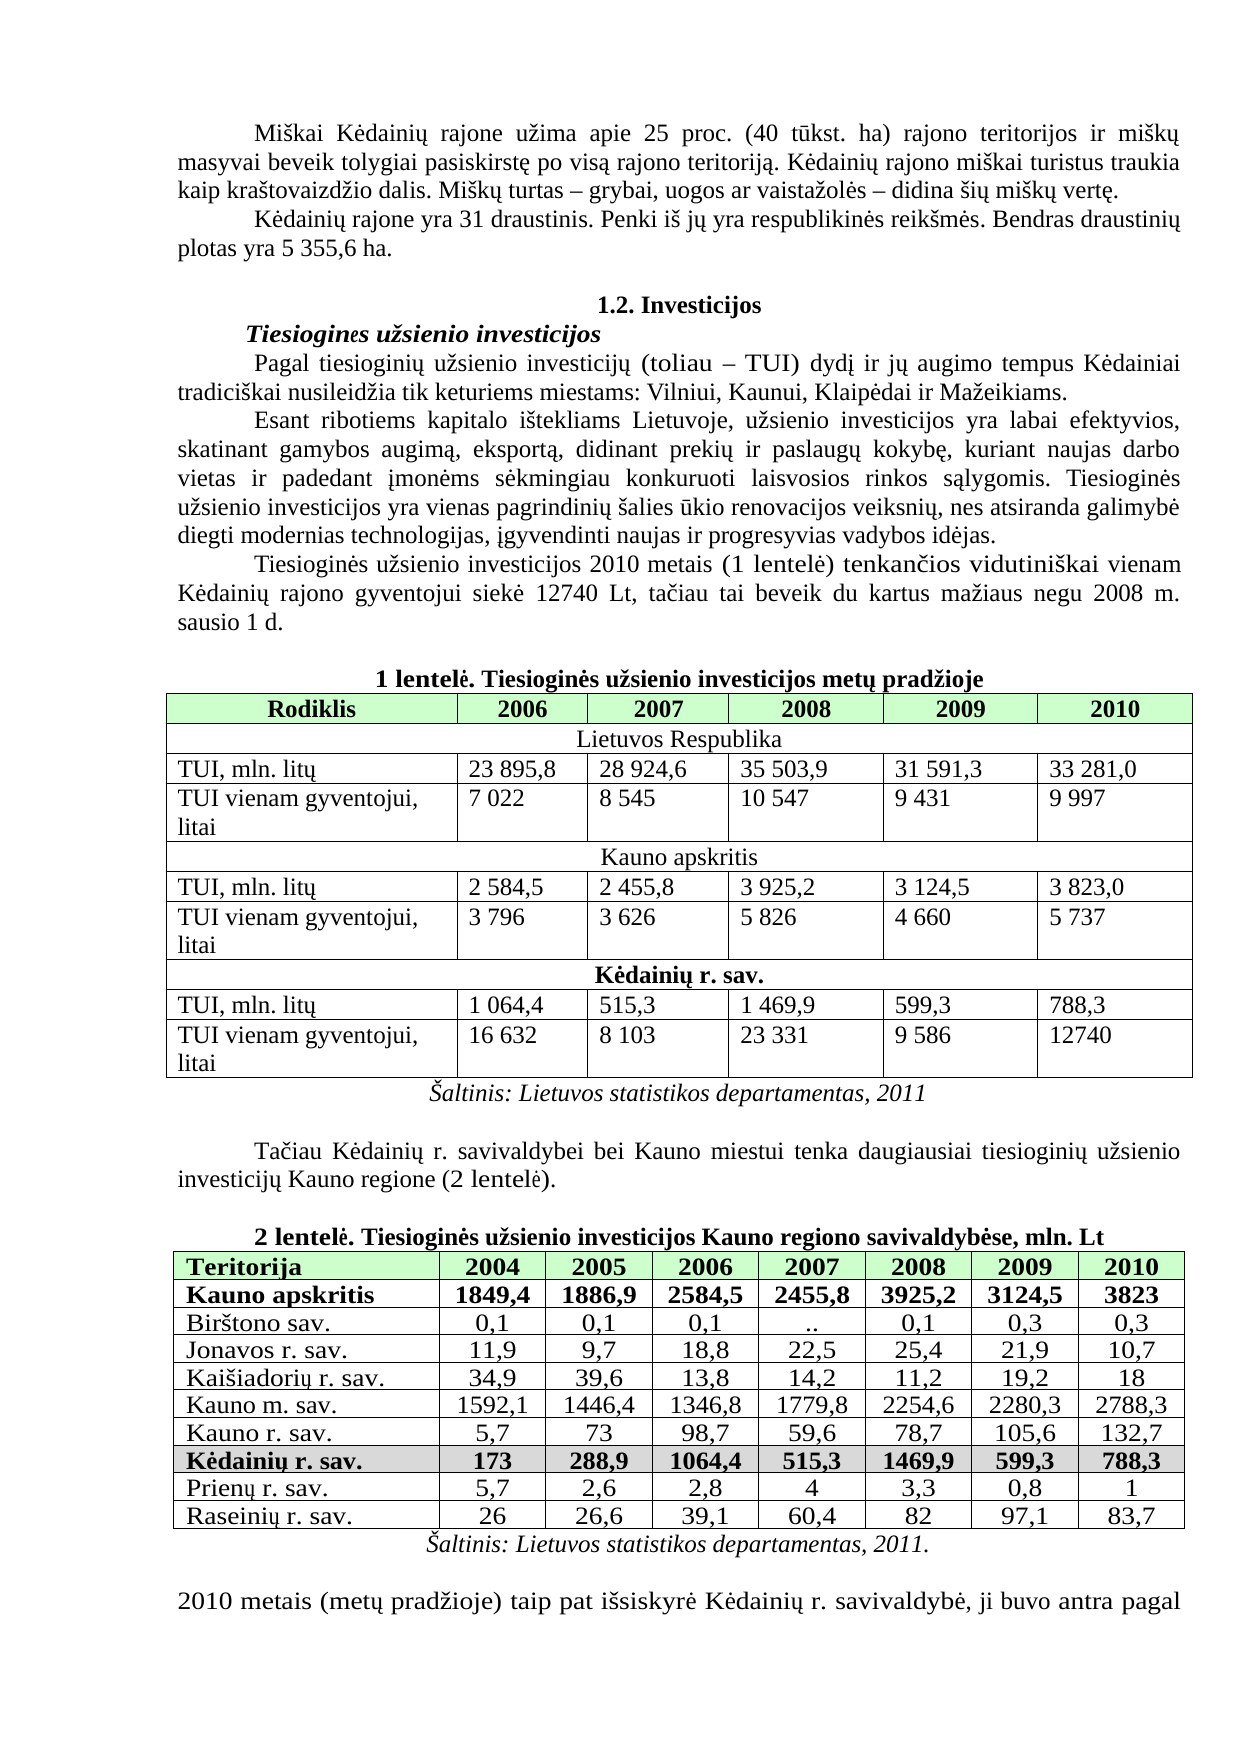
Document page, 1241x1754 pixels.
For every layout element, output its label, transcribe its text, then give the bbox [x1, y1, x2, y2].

table_cell Kauno apskritis [174, 1280, 439, 1307]
table_cell 2,8 [653, 1473, 758, 1500]
table_cell 2455,8 [759, 1280, 865, 1307]
table_cell 5,7 [440, 1473, 545, 1500]
text Tiesioginės užsienio investicijos 2010 metais (1 lentelė) tenkančios vidutiniškai vienam Kėdainių rajono gyventojui siekė 12740 Lt, tačiau tai beveik du kartus mažiaus negu 2008 m. sausio 1 d. [177, 549, 1181, 636]
table_cell 3925,2 [866, 1280, 971, 1307]
table_header 2010 [1079, 1252, 1184, 1279]
table_cell Kauno apskritis [167, 842, 1192, 871]
table_cell 788,3 [1079, 1446, 1184, 1472]
table_cell 39,6 [546, 1363, 652, 1389]
table_cell 97,1 [972, 1501, 1078, 1528]
table_cell 4 [759, 1473, 865, 1500]
table_cell TUI vienam gyventojui, litai [167, 902, 457, 959]
text Miškai Kėdainių rajone užima apie 25 proc. (40 tūkst. ha) rajono teritorijos ir miškų masyvai beveik tolygiai pasiskirstę po visą rajono teritoriją. Kėdainių rajono miškai turistus traukia kaip kraštovaizdžio dalis. Miškų turtas – grybai, uogos ar vaistažolės – didina šių miškų vertę. [177, 118, 1181, 204]
table_cell 3 626 [588, 902, 728, 959]
table_cell Kaišiadorių r. sav. [174, 1363, 439, 1389]
table_cell 4 660 [884, 902, 1037, 959]
table_cell 788,3 [1038, 990, 1192, 1019]
table_cell 1849,4 [440, 1280, 545, 1307]
table_cell 35 503,9 [729, 754, 883, 782]
table_cell 1469,9 [866, 1446, 971, 1472]
table_cell 105,6 [972, 1418, 1078, 1445]
table_cell 288,9 [546, 1446, 652, 1472]
table_cell 2584,5 [653, 1280, 758, 1307]
table_cell 98,7 [653, 1418, 758, 1445]
table_cell 5 826 [729, 902, 883, 959]
text Tiesiogines užsienio investicijos [245, 319, 1181, 348]
table_cell 1346,8 [653, 1390, 758, 1417]
table_cell 2254,6 [866, 1390, 971, 1417]
table_cell 1064,4 [653, 1446, 758, 1472]
table_cell Birštono sav. [174, 1308, 439, 1334]
table_cell 83,7 [1079, 1501, 1184, 1528]
table_header 2005 [546, 1252, 652, 1279]
table_cell 173 [440, 1446, 545, 1472]
text Esant ribotiems kapitalo ištekliams Lietuvoje, užsienio investicijos yra labai efektyvios, skatinant gamybos augimą, eksportą, didinant prekių ir paslaugų kokybę, kuriant naujas darbo vietas ir padedant įmonėms sėkmingiau konkuruoti laisvosios rinkos sąlygomis. Tiesioginės užsienio investicijos yra vienas pagrindinių šalies ūkio renovacijos veiksnių, nes atsiranda galimybė diegti modernias technologijas, įgyvendinti naujas ir progresyvias vadybos idėjas. [177, 406, 1181, 549]
table_header Rodiklis [167, 694, 457, 723]
table_header 2009 [972, 1252, 1078, 1279]
table_cell 8 545 [588, 784, 728, 841]
table_cell 78,7 [866, 1418, 971, 1445]
table_cell Raseinių r. sav. [174, 1501, 439, 1528]
table_header 2007 [588, 694, 728, 723]
table_cell 1 [1079, 1473, 1184, 1500]
table_cell 14,2 [759, 1363, 865, 1389]
table_header 2006 [653, 1252, 758, 1279]
table_cell 0,8 [972, 1473, 1078, 1500]
table_cell Jonavos r. sav. [174, 1335, 439, 1362]
table_cell Kėdainių r. sav. [174, 1446, 439, 1472]
table_cell 1886,9 [546, 1280, 652, 1307]
table_header Teritorija [174, 1252, 439, 1279]
table_cell 28 924,6 [588, 754, 728, 782]
table_cell 5,7 [440, 1418, 545, 1445]
table_cell 25,4 [866, 1335, 971, 1362]
table_header 2009 [884, 694, 1037, 723]
table_cell Kauno m. sav. [174, 1390, 439, 1417]
table_cell Kauno r. sav. [174, 1418, 439, 1445]
table_cell 59,6 [759, 1418, 865, 1445]
table_cell 0,1 [546, 1308, 652, 1334]
table_cell 3 124,5 [884, 872, 1037, 901]
table_header 2010 [1038, 694, 1192, 723]
table_cell 515,3 [588, 990, 728, 1019]
table_cell 2788,3 [1079, 1390, 1184, 1417]
table_cell 2280,3 [972, 1390, 1078, 1417]
table_cell 3 925,2 [729, 872, 883, 901]
table_cell 18 [1079, 1363, 1184, 1389]
text Pagal tiesioginių užsienio investicijų (toliau – TUI) dydį ir jų augimo tempus Kėdainiai tradiciškai nusileidžia tik keturiems miestams: Vilniui, Kaunui, Klaipėdai ir Mažeikiams. [177, 348, 1181, 406]
text 1.2. Investicijos [177, 291, 1181, 319]
table_cell 1779,8 [759, 1390, 865, 1417]
table_cell 1592,1 [440, 1390, 545, 1417]
table_cell 12740 [1038, 1020, 1192, 1077]
table_cell TUI vienam gyventojui, litai [167, 784, 457, 841]
table_cell 9 997 [1038, 784, 1192, 841]
table_cell 2 455,8 [588, 872, 728, 901]
table_header 2006 [458, 694, 587, 723]
text Tačiau Kėdainių r. savivaldybei bei Kauno miestui tenka daugiausiai tiesioginių užsienio investicijų Kauno regione (2 lentelė). [177, 1136, 1181, 1193]
table_cell 23 331 [729, 1020, 883, 1077]
table_cell 26,6 [546, 1501, 652, 1528]
table_cell 3 823,0 [1038, 872, 1192, 901]
table_header 2008 [866, 1252, 971, 1279]
table_header 2004 [440, 1252, 545, 1279]
table_cell Prienų r. sav. [174, 1473, 439, 1500]
table_cell 0,3 [1079, 1308, 1184, 1334]
table_cell 10 547 [729, 784, 883, 841]
table_cell 8 103 [588, 1020, 728, 1077]
table_cell TUI, mln. litų [167, 754, 457, 782]
table_cell 19,2 [972, 1363, 1078, 1389]
table_cell Kėdainių r. sav. [167, 960, 1192, 989]
text Šaltinis: Lietuvos statistikos departamentas, 2011. [177, 1529, 1181, 1558]
table_cell 9 586 [884, 1020, 1037, 1077]
table_cell 0,1 [866, 1308, 971, 1334]
table_cell 515,3 [759, 1446, 865, 1472]
table_cell 73 [546, 1418, 652, 1445]
text 1 lentelė. Tiesioginės užsienio investicijos metų pradžioje [177, 664, 1181, 693]
table_cell 33 281,0 [1038, 754, 1192, 782]
table_cell 11,2 [866, 1363, 971, 1389]
table_cell 0,1 [653, 1308, 758, 1334]
table_cell 82 [866, 1501, 971, 1528]
table_cell TUI, mln. litų [167, 872, 457, 901]
table_cell 0,1 [440, 1308, 545, 1334]
table_cell 21,9 [972, 1335, 1078, 1362]
table_cell 9 431 [884, 784, 1037, 841]
table_cell Lietuvos Respublika [167, 724, 1192, 753]
text Šaltinis: Lietuvos statistikos departamentas, 2011 [177, 1078, 1181, 1107]
table_cell 23 895,8 [458, 754, 587, 782]
table_cell 5 737 [1038, 902, 1192, 959]
table_cell 39,1 [653, 1501, 758, 1528]
table_header 2007 [759, 1252, 865, 1279]
table_cell .. [759, 1308, 865, 1334]
table_cell 34,9 [440, 1363, 545, 1389]
table_header 2008 [729, 694, 883, 723]
table_cell 31 591,3 [884, 754, 1037, 782]
table_cell 132,7 [1079, 1418, 1184, 1445]
table_cell 10,7 [1079, 1335, 1184, 1362]
table_cell 26 [440, 1501, 545, 1528]
table_cell 1446,4 [546, 1390, 652, 1417]
table_cell 22,5 [759, 1335, 865, 1362]
table_cell 7 022 [458, 784, 587, 841]
table_cell 18,8 [653, 1335, 758, 1362]
table_cell 16 632 [458, 1020, 587, 1077]
table_cell 1 469,9 [729, 990, 883, 1019]
table_cell 0,3 [972, 1308, 1078, 1334]
text 2 lentelė. Tiesioginės užsienio investicijos Kauno regiono savivaldybėse, mln. Lt [177, 1222, 1181, 1251]
table_cell 3823 [1079, 1280, 1184, 1307]
table_cell 3 796 [458, 902, 587, 959]
table_cell TUI vienam gyventojui, litai [167, 1020, 457, 1077]
table_cell TUI, mln. litų [167, 990, 457, 1019]
table_cell 2 584,5 [458, 872, 587, 901]
table_cell 60,4 [759, 1501, 865, 1528]
table_cell 9,7 [546, 1335, 652, 1362]
table_cell 13,8 [653, 1363, 758, 1389]
table_cell 2,6 [546, 1473, 652, 1500]
table_cell 1 064,4 [458, 990, 587, 1019]
table_cell 599,3 [884, 990, 1037, 1019]
table_cell 3,3 [866, 1473, 971, 1500]
table_cell 599,3 [972, 1446, 1078, 1472]
table_cell 11,9 [440, 1335, 545, 1362]
table_cell 3124,5 [972, 1280, 1078, 1307]
text 2010 metais (metų pradžioje) taip pat išsiskyrė Kėdainių r. savivaldybė, ji buvo antra pagal [177, 1586, 1181, 1615]
text Kėdainių rajone yra 31 draustinis. Penki iš jų yra respublikinės reikšmės. Bendras draustinių plotas yra 5 355,6 ha. [177, 204, 1181, 262]
